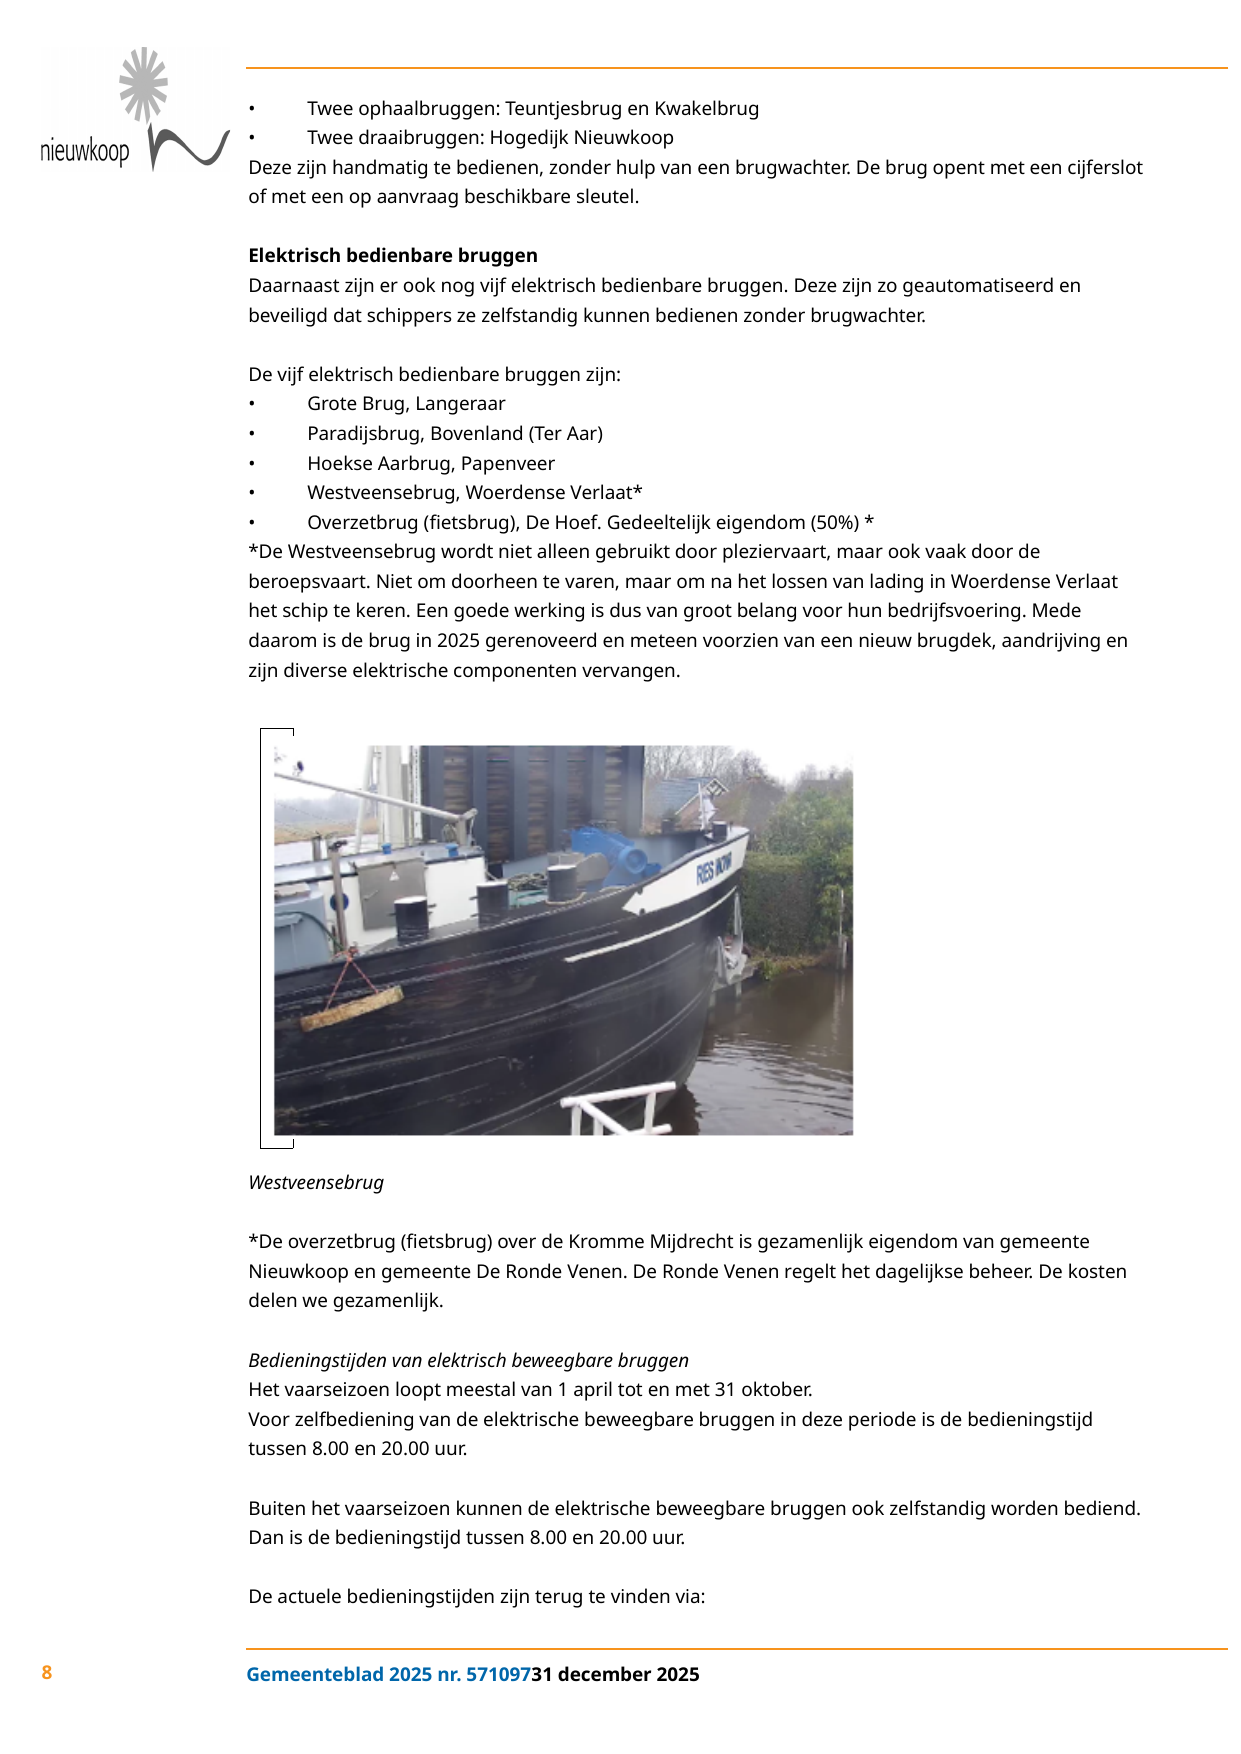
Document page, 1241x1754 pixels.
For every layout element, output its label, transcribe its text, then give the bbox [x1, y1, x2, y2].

list Westveensebrug, Woerdense Verlaat* [248, 479, 1152, 505]
picture [268, 736, 860, 1139]
list Overzetbrug (fietsbrug), De Hoef. Gedeeltelijk eigendom (50%) * [248, 509, 1152, 535]
text Westveensebrug [248, 1169, 1152, 1195]
list Twee draaibruggen: Hogedijk Nieuwkoop [248, 124, 1152, 150]
picture [41, 47, 231, 172]
list Hoekse Aarbrug, Papenveer [248, 450, 1152, 476]
list Paradijsbrug, Bovenland (Ter Aar) [248, 420, 1152, 446]
text *De overzetbrug (fietsbrug) over de Kromme Mijdrecht is gezamenlijk eigendom van gemeente Nieuwkoop en gemeente De Ronde Venen. De Ronde Venen regelt het dagelijkse beheer. De kosten delen we gezamenlijk. [248, 1228, 1152, 1313]
list Twee ophaalbruggen: Teuntjesbrug en Kwakelbrug [248, 95, 1152, 121]
text Voor zelfbediening van de elektrische beweegbare bruggen in deze periode is de bedieningstijd tussen 8.00 en 20.00 uur. [248, 1406, 1152, 1461]
text Deze zijn handmatig te bedienen, zonder hulp van een brugwachter. De brug opent met een cijferslot of met een op aanvraag beschikbare sleutel. [248, 154, 1152, 209]
text Het vaarseizoen loopt meestal van 1 april tot en met 31 oktober. [248, 1376, 1152, 1402]
text Daarnaast zijn er ook nog vijf elektrisch bedienbare bruggen. Deze zijn zo geautomatiseerd en beveiligd dat schippers ze zelfstandig kunnen bedienen zonder brugwachter. [248, 272, 1152, 328]
text De actuele bedieningstijden zijn terug te vinden via: [248, 1583, 1152, 1609]
list Grote Brug, Langeraar [248, 391, 1152, 416]
text De vijf elektrisch bedienbare bruggen zijn: [248, 361, 1152, 387]
text Elektrisch bedienbare bruggen [248, 243, 1152, 268]
text Buiten het vaarseizoen kunnen de elektrische beweegbare bruggen ook zelfstandig worden bediend. Dan is de bedieningstijd tussen 8.00 en 20.00 uur. [248, 1495, 1152, 1550]
text Bedieningstijden van elektrisch beweegbare bruggen [248, 1347, 1152, 1373]
text *De Westveensebrug wordt niet alleen gebruikt door pleziervaart, maar ook vaak door de beroepsvaart. Niet om doorheen te varen, maar om na het lossen van lading in Woerdense Verlaat het schip te keren. Een goede werking is dus van groot belang voor hun bedrijfsvoering. Mede daarom is de brug in 2025 gerenoveerd en meteen voorzien van een nieuw brugdek, aandrijving en zijn diverse elektrische componenten vervangen. [248, 538, 1152, 683]
